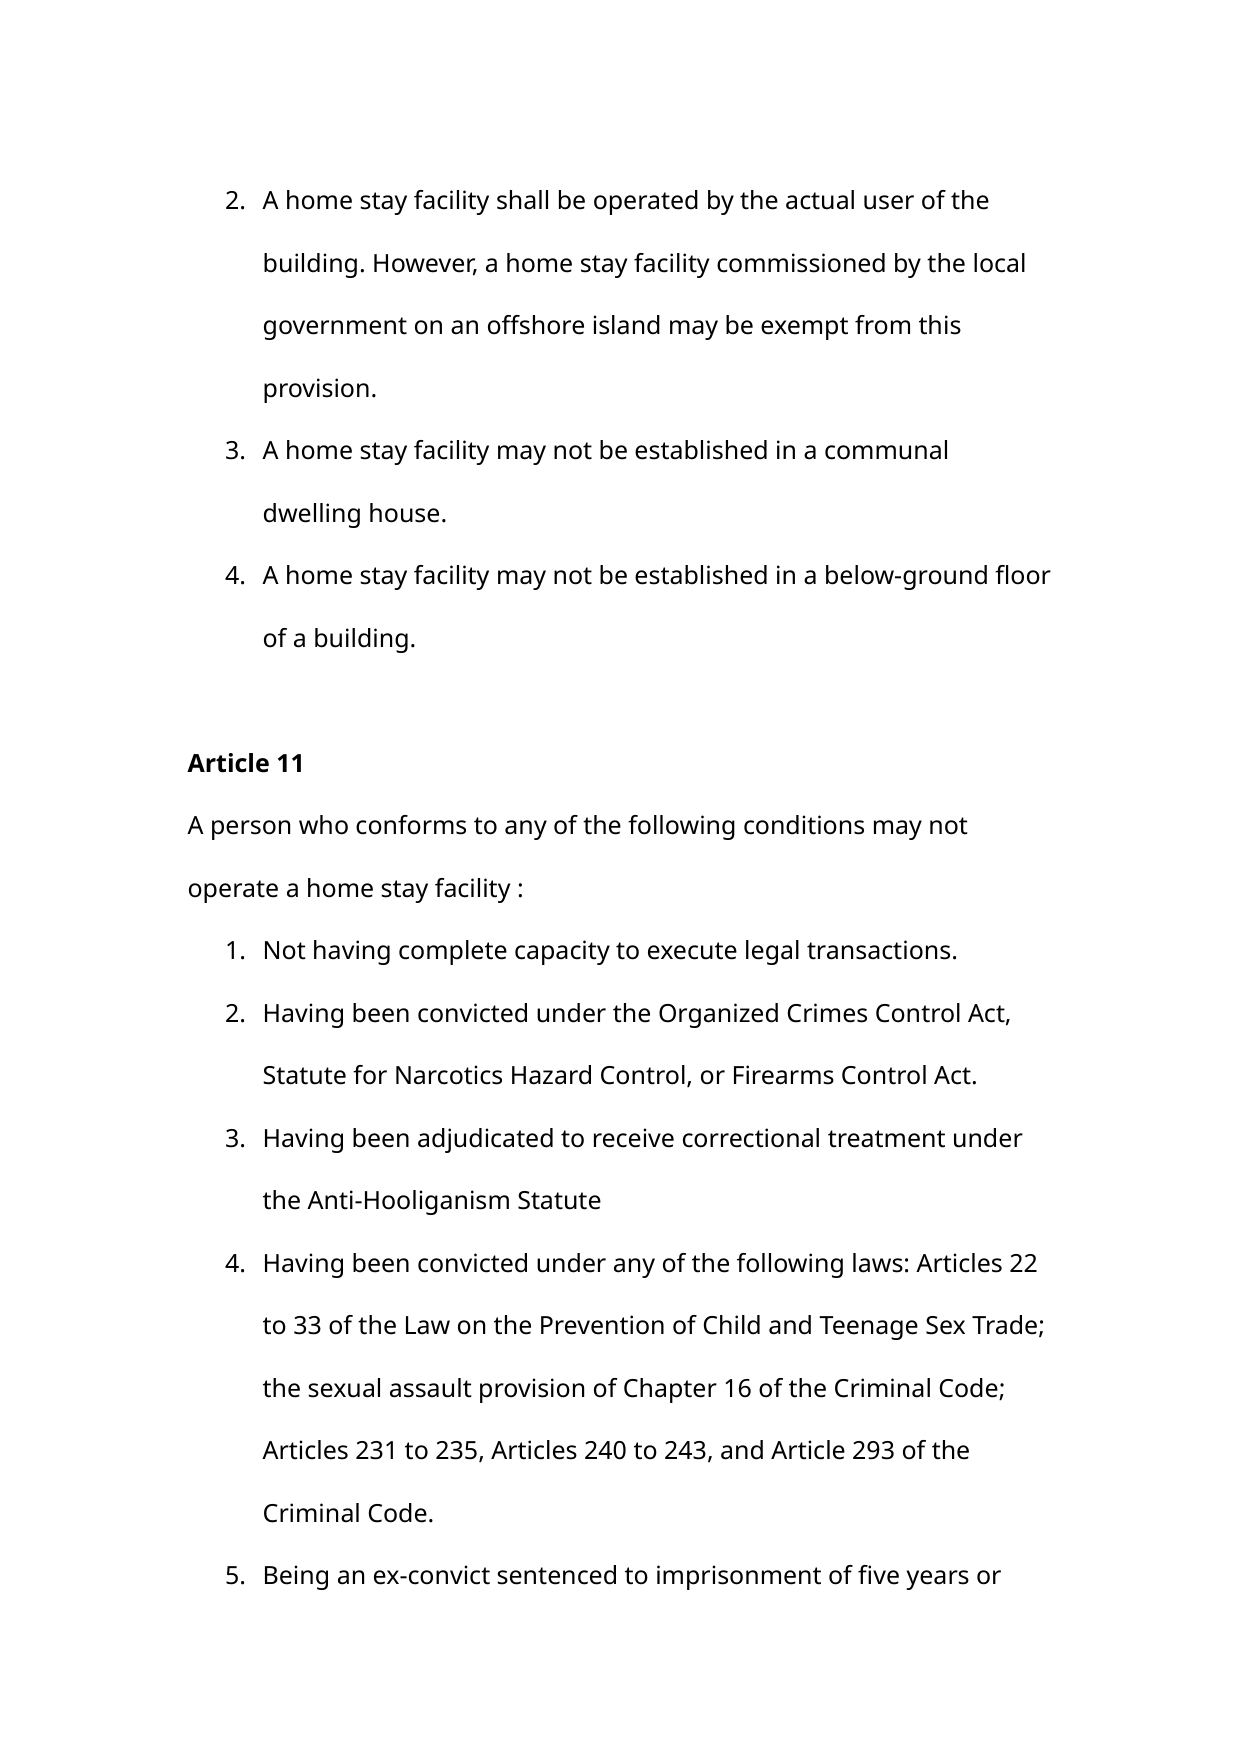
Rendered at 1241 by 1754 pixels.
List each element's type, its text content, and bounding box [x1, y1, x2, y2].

list A home stay facility shall be operated by the actual user of the building. However, a home stay facility commissioned by the local government on an offshore island may be exempt from this provision. [225, 158, 1053, 408]
text Article 11 A person who conforms to any of the following conditions may not operate a home stay facility : [187, 658, 1053, 908]
list A home stay facility may not be established in a below-ground floor of a building. [225, 533, 1053, 658]
list A home stay facility may not be established in a communal dwelling house. [225, 408, 1053, 533]
list Being an ex-convict sentenced to imprisonment of five years or [225, 1533, 1053, 1596]
list Having been convicted under the Organized Crimes Control Act, Statute for Narcotics Hazard Control, or Firearms Control Act. [225, 971, 1053, 1096]
list Having been convicted under any of the following laws: Articles 22 to 33 of the Law on the Prevention of Child and Teenage Sex Trade; the sexual assault provision of Chapter 16 of the Criminal Code; Articles 231 to 235, Articles 240 to 243, and Article 293 of the Criminal Code. [225, 1221, 1053, 1533]
list Not having complete capacity to execute legal transactions. [225, 908, 1053, 971]
list Having been adjudicated to receive correctional treatment under the Anti-Hooliganism Statute [225, 1096, 1053, 1221]
